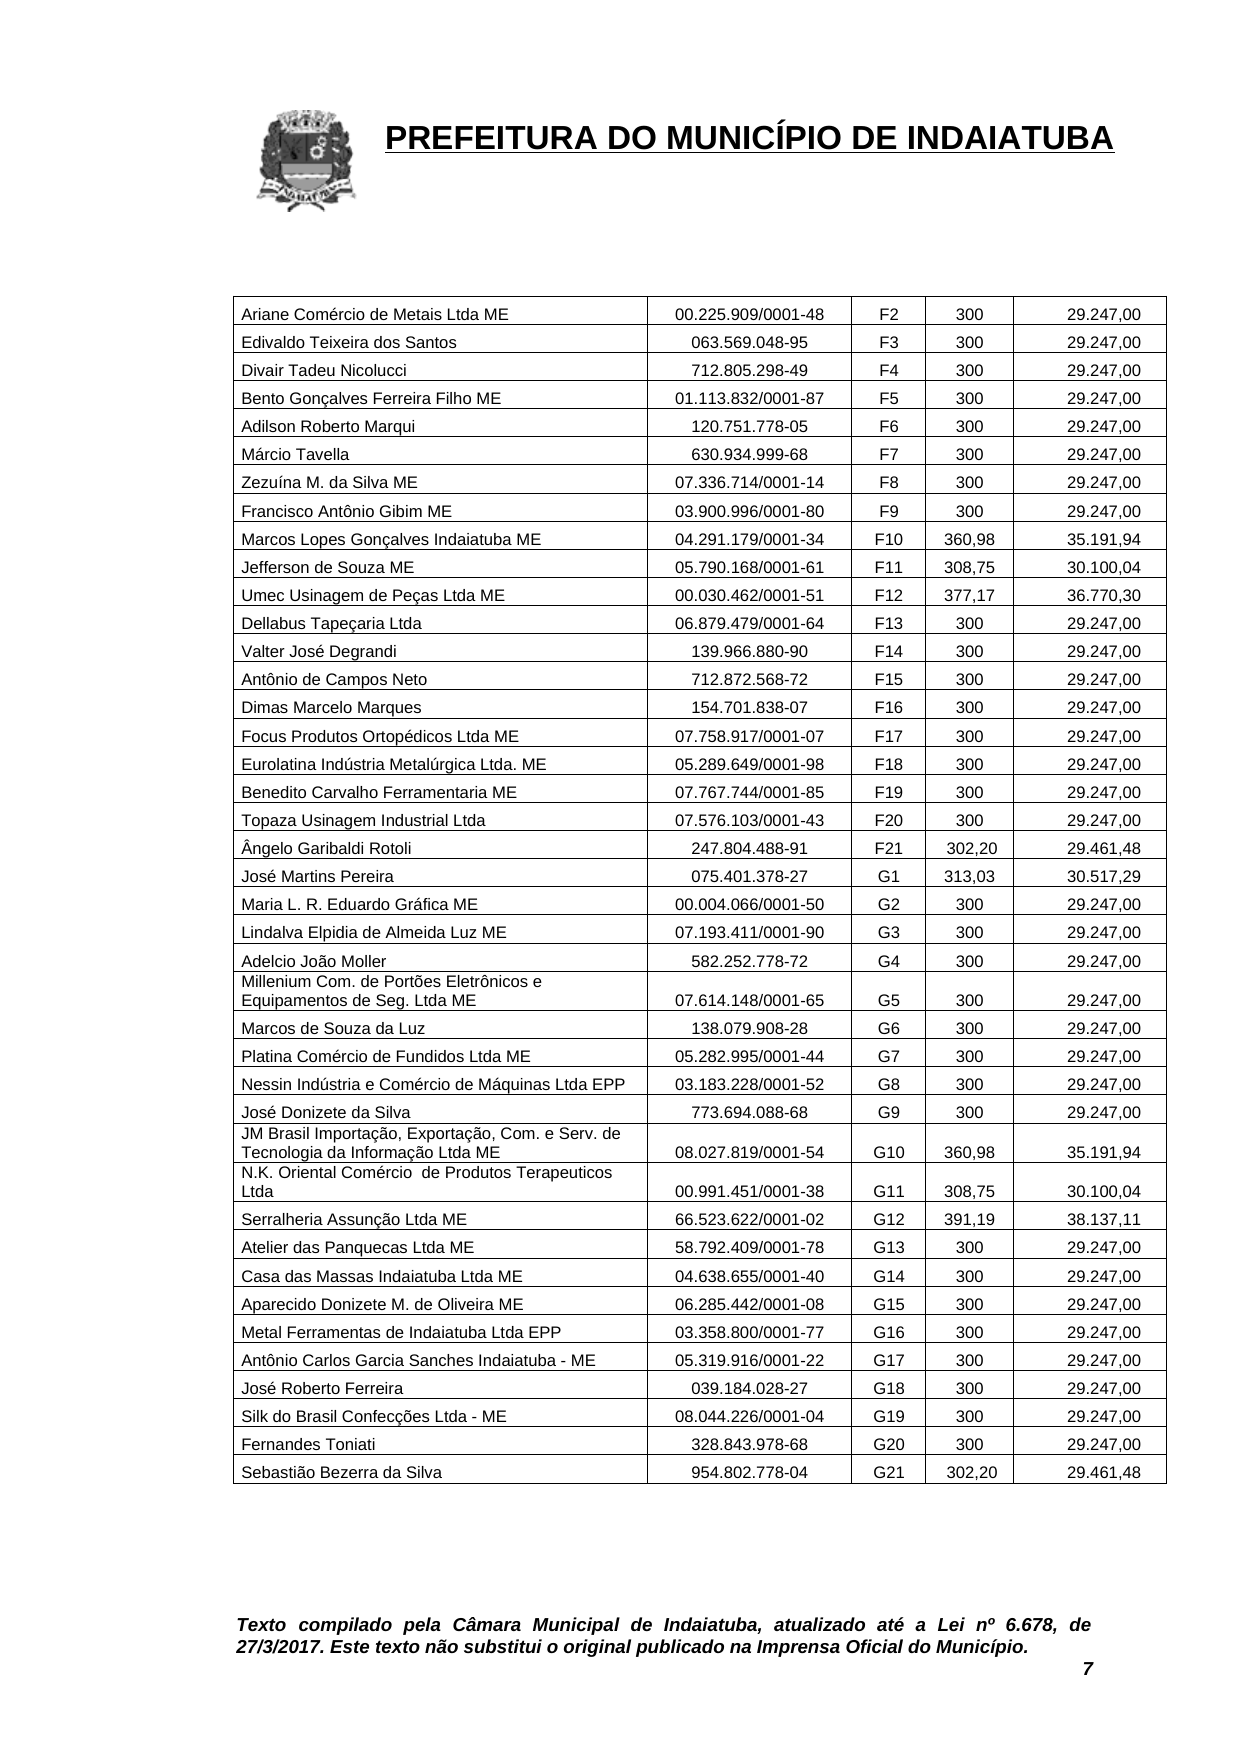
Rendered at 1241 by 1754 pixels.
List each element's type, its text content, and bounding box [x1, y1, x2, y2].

table_cell 29.247,00 [1014, 325, 1166, 352]
table_cell Dellabus Tapeçaria Ltda [234, 606, 647, 633]
table_cell 300 [926, 972, 1013, 1010]
table_cell 29.247,00 [1014, 803, 1166, 830]
table_cell G21 [852, 1455, 925, 1482]
table_cell 29.461,48 [1014, 1455, 1166, 1482]
table_cell 29.247,00 [1014, 944, 1166, 971]
table_cell 630.934.999-68 [648, 437, 851, 464]
table_cell Platina Comércio de Fundidos Ltda ME [234, 1039, 647, 1066]
table_cell 377,17 [926, 578, 1013, 605]
table_cell 29.247,00 [1014, 1067, 1166, 1094]
table_cell 300 [926, 915, 1013, 942]
table_cell 00.991.451/0001-38 [648, 1163, 851, 1201]
table_cell G2 [852, 887, 925, 914]
table_cell Millenium Com. de Portões Eletrônicos e Equipamentos de Seg. Ltda ME [234, 972, 647, 1010]
table_cell F4 [852, 353, 925, 380]
table_cell G11 [852, 1163, 925, 1201]
table_cell 04.291.179/0001-34 [648, 522, 851, 549]
table_cell 120.751.778-05 [648, 409, 851, 436]
table_cell 07.576.103/0001-43 [648, 803, 851, 830]
table_cell G20 [852, 1427, 925, 1454]
table_cell Antônio de Campos Neto [234, 662, 647, 689]
table_cell 29.247,00 [1014, 409, 1166, 436]
table_cell Márcio Tavella [234, 437, 647, 464]
table_cell 35.191,94 [1014, 1124, 1166, 1162]
table_cell Metal Ferramentas de Indaiatuba Ltda EPP [234, 1315, 647, 1342]
table_cell 300 [926, 1230, 1013, 1257]
table_cell 66.523.622/0001-02 [648, 1202, 851, 1229]
table_cell Topaza Usinagem Industrial Ltda [234, 803, 647, 830]
table_cell 300 [926, 325, 1013, 352]
table_cell José Martins Pereira [234, 859, 647, 886]
table_cell 300 [926, 887, 1013, 914]
table_cell 05.319.916/0001-22 [648, 1343, 851, 1370]
table_cell 300 [926, 494, 1013, 521]
table_cell 35.191,94 [1014, 522, 1166, 549]
table_cell F7 [852, 437, 925, 464]
table_cell G12 [852, 1202, 925, 1229]
table_cell 29.247,00 [1014, 1039, 1166, 1066]
table_cell 06.285.442/0001-08 [648, 1287, 851, 1314]
table_cell Umec Usinagem de Peças Ltda ME [234, 578, 647, 605]
table_cell Ângelo Garibaldi Rotoli [234, 831, 647, 858]
table_cell 247.804.488-91 [648, 831, 851, 858]
table_cell 712.872.568-72 [648, 662, 851, 689]
table_cell 954.802.778-04 [648, 1455, 851, 1482]
table_cell 07.193.411/0001-90 [648, 915, 851, 942]
table_cell G10 [852, 1124, 925, 1162]
table_cell Fernandes Toniati [234, 1427, 647, 1454]
table_cell F10 [852, 522, 925, 549]
table_cell 300 [926, 1287, 1013, 1314]
table_cell 29.247,00 [1014, 1230, 1166, 1257]
table_cell Francisco Antônio Gibim ME [234, 494, 647, 521]
table_cell 302,20 [926, 831, 1013, 858]
table_cell 300 [926, 1399, 1013, 1426]
table_cell 139.966.880-90 [648, 634, 851, 661]
table_cell 300 [926, 1011, 1013, 1038]
table_cell José Donizete da Silva [234, 1095, 647, 1122]
table_cell 29.247,00 [1014, 437, 1166, 464]
table_cell F20 [852, 803, 925, 830]
table_cell 300 [926, 634, 1013, 661]
table_cell 03.183.228/0001-52 [648, 1067, 851, 1094]
table_cell 07.758.917/0001-07 [648, 719, 851, 746]
table_cell 05.790.168/0001-61 [648, 550, 851, 577]
table_cell F18 [852, 747, 925, 774]
table_cell 05.282.995/0001-44 [648, 1039, 851, 1066]
table_cell 154.701.838-07 [648, 690, 851, 717]
table_cell 300 [926, 944, 1013, 971]
table_cell G14 [852, 1259, 925, 1286]
table_cell 300 [926, 662, 1013, 689]
table_cell 06.879.479/0001-64 [648, 606, 851, 633]
table_cell 30.100,04 [1014, 1163, 1166, 1201]
table_cell Maria L. R. Eduardo Gráfica ME [234, 887, 647, 914]
table_cell Lindalva Elpidia de Almeida Luz ME [234, 915, 647, 942]
table_cell 29.461,48 [1014, 831, 1166, 858]
table_cell G9 [852, 1095, 925, 1122]
table_cell 300 [926, 690, 1013, 717]
table_cell G4 [852, 944, 925, 971]
table_cell 29.247,00 [1014, 297, 1166, 324]
table_cell 05.289.649/0001-98 [648, 747, 851, 774]
table_cell F5 [852, 381, 925, 408]
table_cell Jefferson de Souza ME [234, 550, 647, 577]
table_cell 29.247,00 [1014, 1011, 1166, 1038]
table_cell 00.030.462/0001-51 [648, 578, 851, 605]
table_cell 773.694.088-68 [648, 1095, 851, 1122]
table_cell 300 [926, 803, 1013, 830]
table_cell 29.247,00 [1014, 1427, 1166, 1454]
table_cell 712.805.298-49 [648, 353, 851, 380]
table_cell 29.247,00 [1014, 465, 1166, 492]
table_cell 38.137,11 [1014, 1202, 1166, 1229]
table_cell Focus Produtos Ortopédicos Ltda ME [234, 719, 647, 746]
table_cell Valter José Degrandi [234, 634, 647, 661]
table_cell 29.247,00 [1014, 1371, 1166, 1398]
table_cell 29.247,00 [1014, 494, 1166, 521]
table_cell N.K. Oriental Comércio de Produtos Terapeuticos Ltda [234, 1163, 647, 1201]
table_cell 08.027.819/0001-54 [648, 1124, 851, 1162]
table_cell F6 [852, 409, 925, 436]
table_cell 29.247,00 [1014, 606, 1166, 633]
table_cell 308,75 [926, 550, 1013, 577]
table_cell G17 [852, 1343, 925, 1370]
table_cell Silk do Brasil Confecções Ltda - ME [234, 1399, 647, 1426]
table_cell G1 [852, 859, 925, 886]
table_cell 29.247,00 [1014, 353, 1166, 380]
table_cell 138.079.908-28 [648, 1011, 851, 1038]
table_cell 29.247,00 [1014, 1259, 1166, 1286]
table_cell F11 [852, 550, 925, 577]
table_cell Adilson Roberto Marqui [234, 409, 647, 436]
table_cell 08.044.226/0001-04 [648, 1399, 851, 1426]
table_cell G18 [852, 1371, 925, 1398]
table_cell F13 [852, 606, 925, 633]
table_cell 300 [926, 1039, 1013, 1066]
table_cell G5 [852, 972, 925, 1010]
table_cell 36.770,30 [1014, 578, 1166, 605]
table_cell 03.358.800/0001-77 [648, 1315, 851, 1342]
table_cell 300 [926, 409, 1013, 436]
table_cell Zezuína M. da Silva ME [234, 465, 647, 492]
table_cell 313,03 [926, 859, 1013, 886]
table_cell 391,19 [926, 1202, 1013, 1229]
table_cell 300 [926, 1427, 1013, 1454]
table_cell F17 [852, 719, 925, 746]
table_cell 29.247,00 [1014, 1343, 1166, 1370]
table_cell 360,98 [926, 1124, 1013, 1162]
table_cell F21 [852, 831, 925, 858]
table_cell 29.247,00 [1014, 1399, 1166, 1426]
table_cell José Roberto Ferreira [234, 1371, 647, 1398]
table_cell F3 [852, 325, 925, 352]
table_cell F2 [852, 297, 925, 324]
table_cell Ariane Comércio de Metais Ltda ME [234, 297, 647, 324]
table_cell 300 [926, 1343, 1013, 1370]
table_cell 00.004.066/0001-50 [648, 887, 851, 914]
table_cell 29.247,00 [1014, 1095, 1166, 1122]
table_cell 300 [926, 1259, 1013, 1286]
table_cell Edivaldo Teixeira dos Santos [234, 325, 647, 352]
table_cell JM Brasil Importação, Exportação, Com. e Serv. de Tecnologia da Informação Ltda ME [234, 1124, 647, 1162]
table_cell 29.247,00 [1014, 775, 1166, 802]
table_cell 00.225.909/0001-48 [648, 297, 851, 324]
table_cell 302,20 [926, 1455, 1013, 1482]
table_cell G7 [852, 1039, 925, 1066]
table_cell 075.401.378-27 [648, 859, 851, 886]
table_cell 300 [926, 353, 1013, 380]
table_cell Dimas Marcelo Marques [234, 690, 647, 717]
table_cell 07.614.148/0001-65 [648, 972, 851, 1010]
table_cell 29.247,00 [1014, 662, 1166, 689]
table_cell 30.100,04 [1014, 550, 1166, 577]
table_cell 300 [926, 606, 1013, 633]
table_cell Benedito Carvalho Ferramentaria ME [234, 775, 647, 802]
table_cell 07.767.744/0001-85 [648, 775, 851, 802]
table_cell 30.517,29 [1014, 859, 1166, 886]
table_cell Antônio Carlos Garcia Sanches Indaiatuba - ME [234, 1343, 647, 1370]
table_cell 29.247,00 [1014, 1315, 1166, 1342]
table_cell F8 [852, 465, 925, 492]
table_cell 29.247,00 [1014, 690, 1166, 717]
table_cell 300 [926, 1067, 1013, 1094]
table_cell 328.843.978-68 [648, 1427, 851, 1454]
table_cell G3 [852, 915, 925, 942]
table_cell 300 [926, 381, 1013, 408]
table_cell 29.247,00 [1014, 915, 1166, 942]
table_cell Atelier das Panquecas Ltda ME [234, 1230, 647, 1257]
table_cell Divair Tadeu Nicolucci [234, 353, 647, 380]
table_cell 58.792.409/0001-78 [648, 1230, 851, 1257]
table_cell 29.247,00 [1014, 381, 1166, 408]
table_cell 29.247,00 [1014, 972, 1166, 1010]
table_cell 300 [926, 437, 1013, 464]
table_cell Bento Gonçalves Ferreira Filho ME [234, 381, 647, 408]
table_cell 300 [926, 775, 1013, 802]
table_cell 29.247,00 [1014, 719, 1166, 746]
table_cell 300 [926, 1095, 1013, 1122]
table_cell G8 [852, 1067, 925, 1094]
table_cell 300 [926, 1371, 1013, 1398]
table_cell 300 [926, 747, 1013, 774]
table_cell G13 [852, 1230, 925, 1257]
table_cell F9 [852, 494, 925, 521]
table_cell 04.638.655/0001-40 [648, 1259, 851, 1286]
table_cell G16 [852, 1315, 925, 1342]
table_cell 07.336.714/0001-14 [648, 465, 851, 492]
table_cell Adelcio João Moller [234, 944, 647, 971]
table_cell F14 [852, 634, 925, 661]
table_cell Casa das Massas Indaiatuba Ltda ME [234, 1259, 647, 1286]
table_cell 03.900.996/0001-80 [648, 494, 851, 521]
table_cell 308,75 [926, 1163, 1013, 1201]
table_cell 01.113.832/0001-87 [648, 381, 851, 408]
table_cell F12 [852, 578, 925, 605]
table_cell Marcos Lopes Gonçalves Indaiatuba ME [234, 522, 647, 549]
table_cell Sebastião Bezerra da Silva [234, 1455, 647, 1482]
table_cell G15 [852, 1287, 925, 1314]
table_cell 300 [926, 719, 1013, 746]
table_cell 29.247,00 [1014, 887, 1166, 914]
table_cell G6 [852, 1011, 925, 1038]
table_cell 300 [926, 1315, 1013, 1342]
table_cell 300 [926, 465, 1013, 492]
table_cell Nessin Indústria e Comércio de Máquinas Ltda EPP [234, 1067, 647, 1094]
table_cell Serralheria Assunção Ltda ME [234, 1202, 647, 1229]
table_cell 039.184.028-27 [648, 1371, 851, 1398]
table_cell F16 [852, 690, 925, 717]
table_cell F15 [852, 662, 925, 689]
table_cell Aparecido Donizete M. de Oliveira ME [234, 1287, 647, 1314]
table_cell F19 [852, 775, 925, 802]
table_cell 360,98 [926, 522, 1013, 549]
table_cell 29.247,00 [1014, 634, 1166, 661]
table_cell 29.247,00 [1014, 747, 1166, 774]
table_cell 063.569.048-95 [648, 325, 851, 352]
table_cell 582.252.778-72 [648, 944, 851, 971]
table_cell Eurolatina Indústria Metalúrgica Ltda. ME [234, 747, 647, 774]
table_cell Marcos de Souza da Luz [234, 1011, 647, 1038]
table_cell 29.247,00 [1014, 1287, 1166, 1314]
table_cell G19 [852, 1399, 925, 1426]
table_cell 300 [926, 297, 1013, 324]
